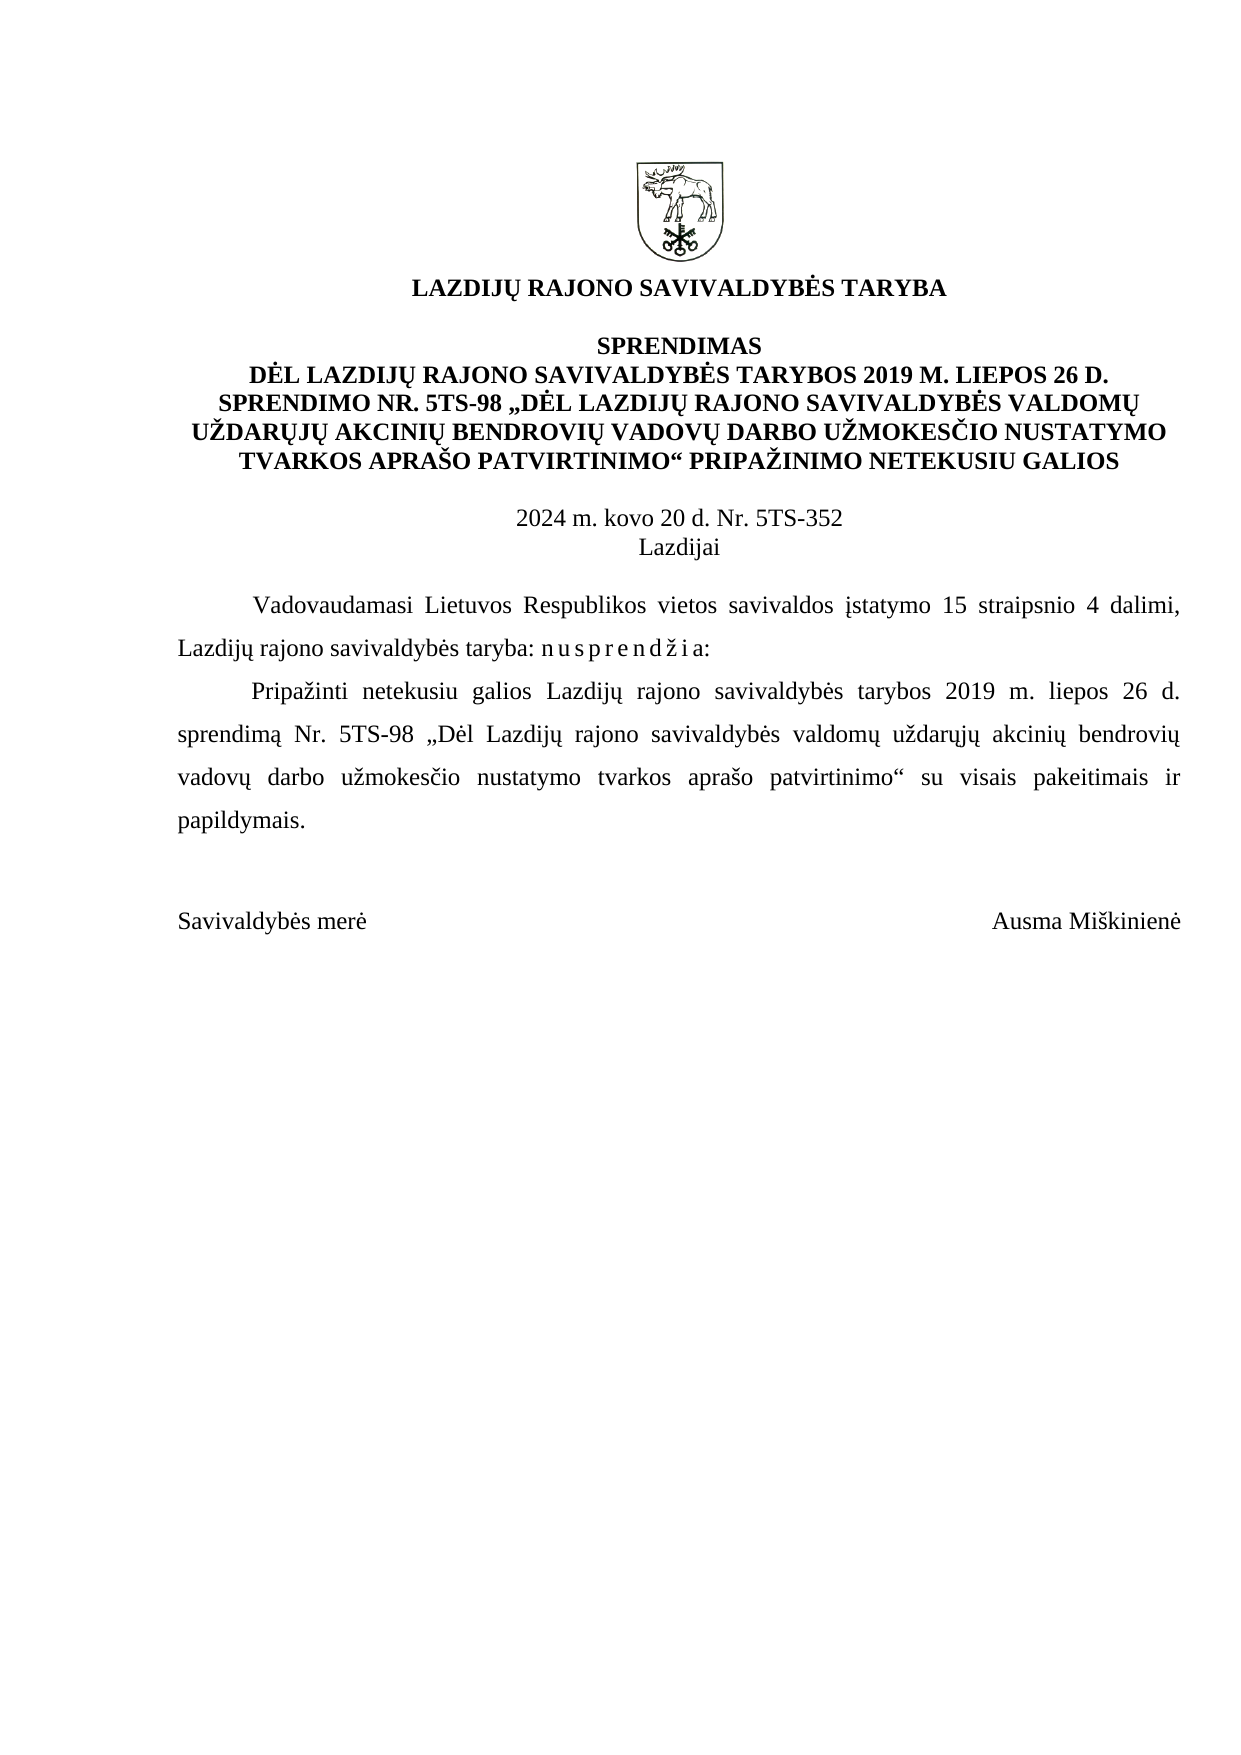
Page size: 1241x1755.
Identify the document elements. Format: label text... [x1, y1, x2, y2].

text DĖL LAZDIJŲ RAJONO SAVIVALDYBĖS TARYBOS 2019 M. LIEPOS 26 D. SPRENDIMO NR. 5TS-98 „DĖL LAZDIJŲ RAJONO SAVIVALDYBĖS VALDOMŲ UŽDARŲJŲ AKCINIŲ BENDROVIŲ VADOVŲ DARBO UŽMOKESČIO NUSTATYMO TVARKOS APRAŠO PATVIRTINIMO“ PRIPAŽINIMO NETEKUSIU GALIOS [177, 360, 1181, 475]
text 2024 m. kovo 20 d. Nr. 5TS-352 [177, 503, 1181, 532]
text Savivaldybės merė Ausma Miškinienė [177, 906, 1181, 963]
text LAZDIJŲ RAJONO SAVIVALDYBĖS TARYBA [177, 273, 1181, 302]
text Lazdijai [177, 532, 1181, 561]
text Vadovaudamasi Lietuvos Respublikos vietos savivaldos įstatymo 15 straipsnio 4 dalimi, Lazdijų rajono savivaldybės taryba: nusprendžia: [177, 590, 1181, 662]
text SPRENDIMAS [177, 331, 1181, 360]
text Pripažinti netekusiu galios Lazdijų rajono savivaldybės tarybos 2019 m. liepos 26 d. sprendimą Nr. 5TS-98 „Dėl Lazdijų rajono savivaldybės valdomų uždarųjų akcinių bendrovių vadovų darbo užmokesčio nustatymo tvarkos aprašo patvirtinimo“ su visais pakeitimais ir papildymais. [177, 676, 1181, 834]
